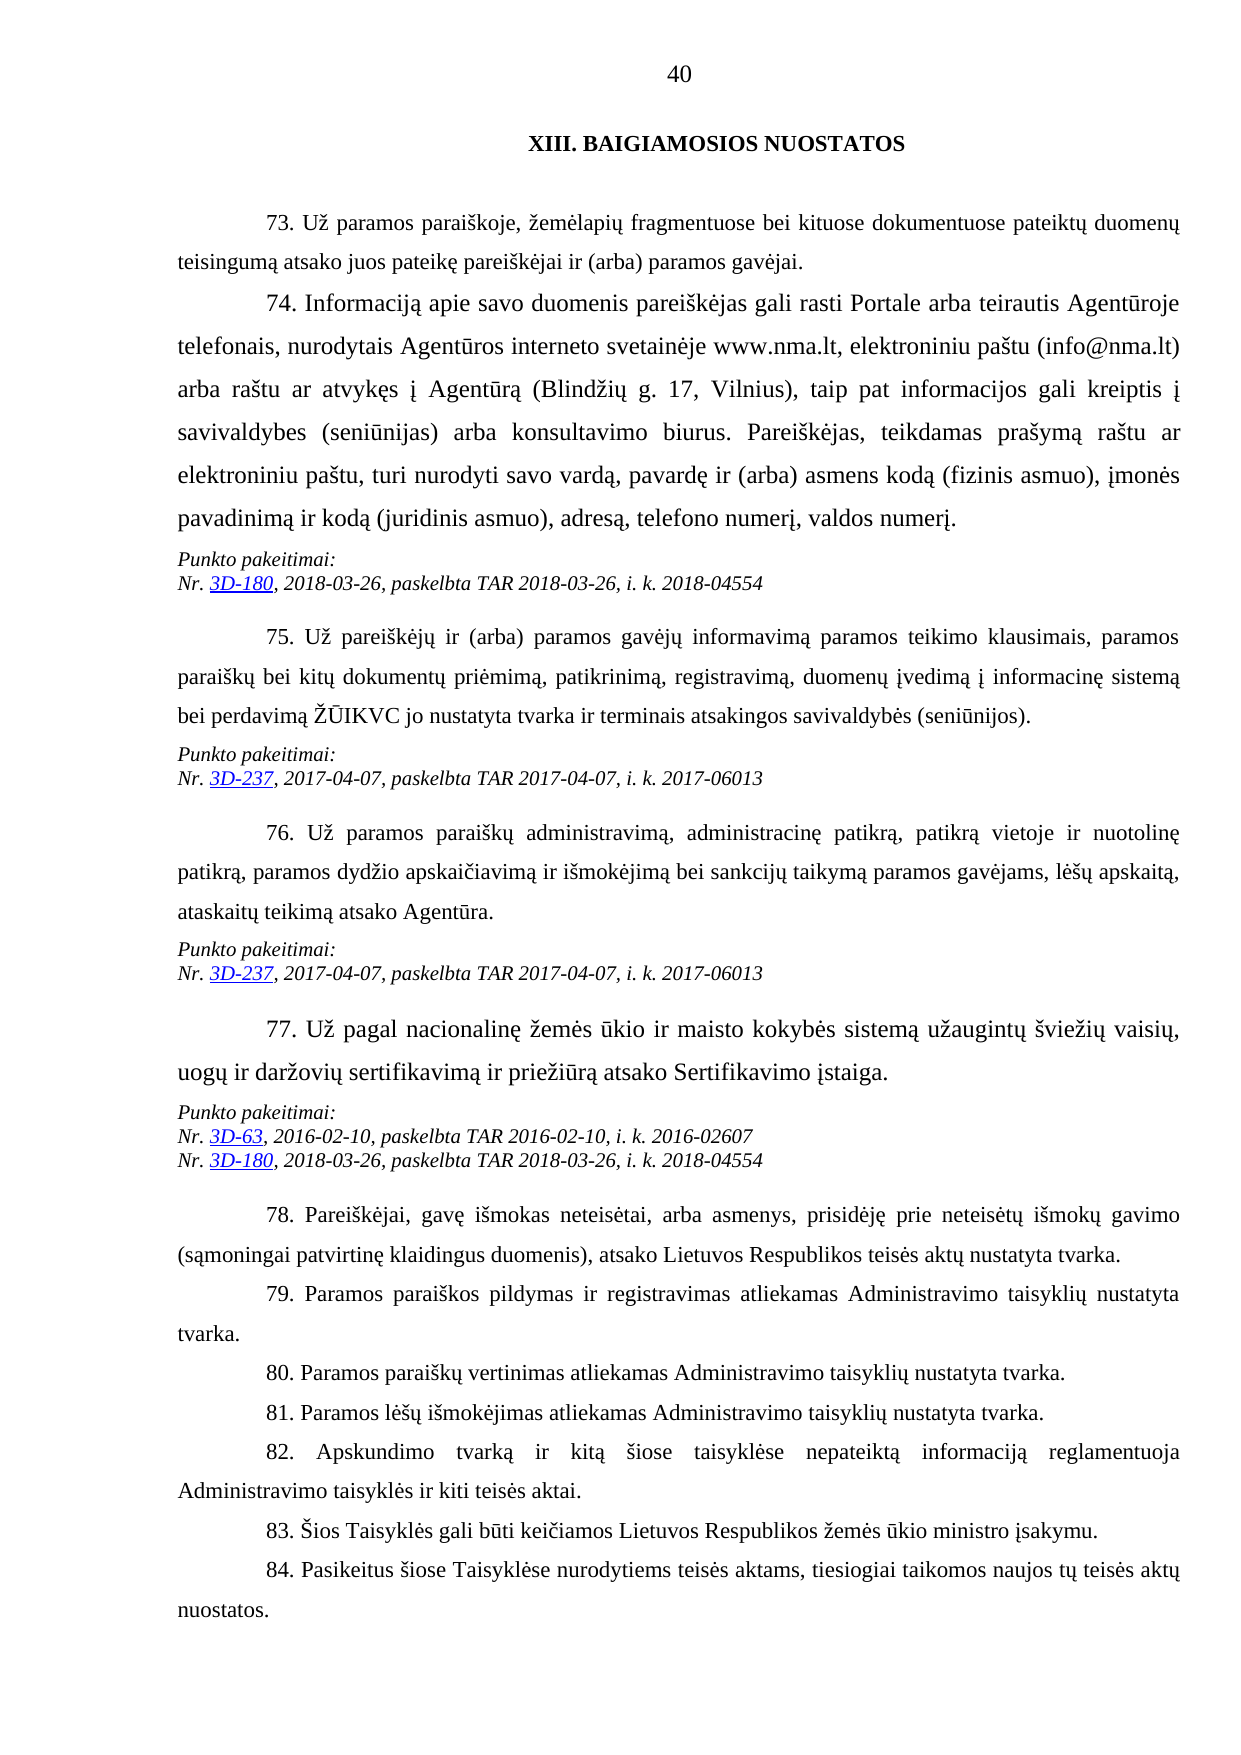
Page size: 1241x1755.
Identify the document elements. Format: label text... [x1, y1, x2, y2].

text 81. Paramos lėšų išmokėjimas atliekamas Administravimo taisyklių nustatyta tvarka. [177, 1399, 1181, 1425]
text Punkto pakeitimai: [177, 742, 1181, 766]
text 75. Už pareiškėjų ir (arba) paramos gavėjų informavimą paramos teikimo klausimais, paramos paraiškų bei kitų dokumentų priėmimą, patikrinimą, registravimą, duomenų įvedimą į informacinę sistemą bei perdavimą ŽŪIKVC jo nustatyta tvarka ir terminais atsakingos savivaldybės (seniūnijos). [177, 623, 1181, 729]
text Nr. 3D-63, 2016-02-10, paskelbta TAR 2016-02-10, i. k. 2016-02607 [177, 1124, 1181, 1148]
text Nr. 3D-237, 2017-04-07, paskelbta TAR 2017-04-07, i. k. 2017-06013 [177, 961, 1181, 985]
text XIII. BAIGIAMOSIOS NUOSTATOS [177, 130, 1181, 156]
text 80. Paramos paraiškų vertinimas atliekamas Administravimo taisyklių nustatyta tvarka. [177, 1359, 1181, 1386]
text 78. Pareiškėjai, gavę išmokas neteisėtai, arba asmenys, prisidėję prie neteisėtų išmokų gavimo (sąmoningai patvirtinę klaidingus duomenis), atsako Lietuvos Respublikos teisės aktų nustatyta tvarka. [177, 1201, 1181, 1267]
text Nr. 3D-180, 2018-03-26, paskelbta TAR 2018-03-26, i. k. 2018-04554 [177, 1148, 1181, 1172]
text 74. Informaciją apie savo duomenis pareiškėjas gali rasti Portale arba teirautis Agentūroje telefonais, nurodytais Agentūros interneto svetainėje www.nma.lt, elektroniniu paštu (info@nma.lt) arba raštu ar atvykęs į Agentūrą (Blindžių g. 17, Vilnius), taip pat informacijos gali kreiptis į savivaldybes (seniūnijas) arba konsultavimo biurus. Pareiškėjas, teikdamas prašymą raštu ar elektroniniu paštu, turi nurodyti savo vardą, pavardę ir (arba) asmens kodą (fizinis asmuo), įmonės pavadinimą ir kodą (juridinis asmuo), adresą, telefono numerį, valdos numerį. [177, 288, 1181, 532]
text 83. Šios Taisyklės gali būti keičiamos Lietuvos Respublikos žemės ūkio ministro įsakymu. [177, 1517, 1181, 1543]
text 77. Už pagal nacionalinę žemės ūkio ir maisto kokybės sistemą užaugintų šviežių vaisių, uogų ir daržovių sertifikavimą ir priežiūrą atsako Sertifikavimo įstaiga. [177, 1014, 1181, 1086]
text 73. Už paramos paraiškoje, žemėlapių fragmentuose bei kituose dokumentuose pateiktų duomenų teisingumą atsako juos pateikę pareiškėjai ir (arba) paramos gavėjai. [177, 209, 1181, 275]
text Nr. 3D-237, 2017-04-07, paskelbta TAR 2017-04-07, i. k. 2017-06013 [177, 766, 1181, 790]
text Punkto pakeitimai: [177, 1100, 1181, 1124]
text Punkto pakeitimai: [177, 937, 1181, 961]
text 76. Už paramos paraiškų administravimą, administracinę patikrą, patikrą vietoje ir nuotolinę patikrą, paramos dydžio apskaičiavimą ir išmokėjimą bei sankcijų taikymą paramos gavėjams, lėšų apskaitą, ataskaitų teikimą atsako Agentūra. [177, 819, 1181, 924]
text 79. Paramos paraiškos pildymas ir registravimas atliekamas Administravimo taisyklių nustatyta tvarka. [177, 1280, 1181, 1346]
text Punkto pakeitimai: [177, 547, 1181, 571]
text Nr. 3D-180, 2018-03-26, paskelbta TAR 2018-03-26, i. k. 2018-04554 [177, 571, 1181, 595]
text 82. Apskundimo tvarką ir kitą šiose taisyklėse nepateiktą informaciją reglamentuoja Administravimo taisyklės ir kiti teisės aktai. [177, 1438, 1181, 1504]
text 84. Pasikeitus šiose Taisyklėse nurodytiems teisės aktams, tiesiogiai taikomos naujos tų teisės aktų nuostatos. [177, 1557, 1181, 1622]
